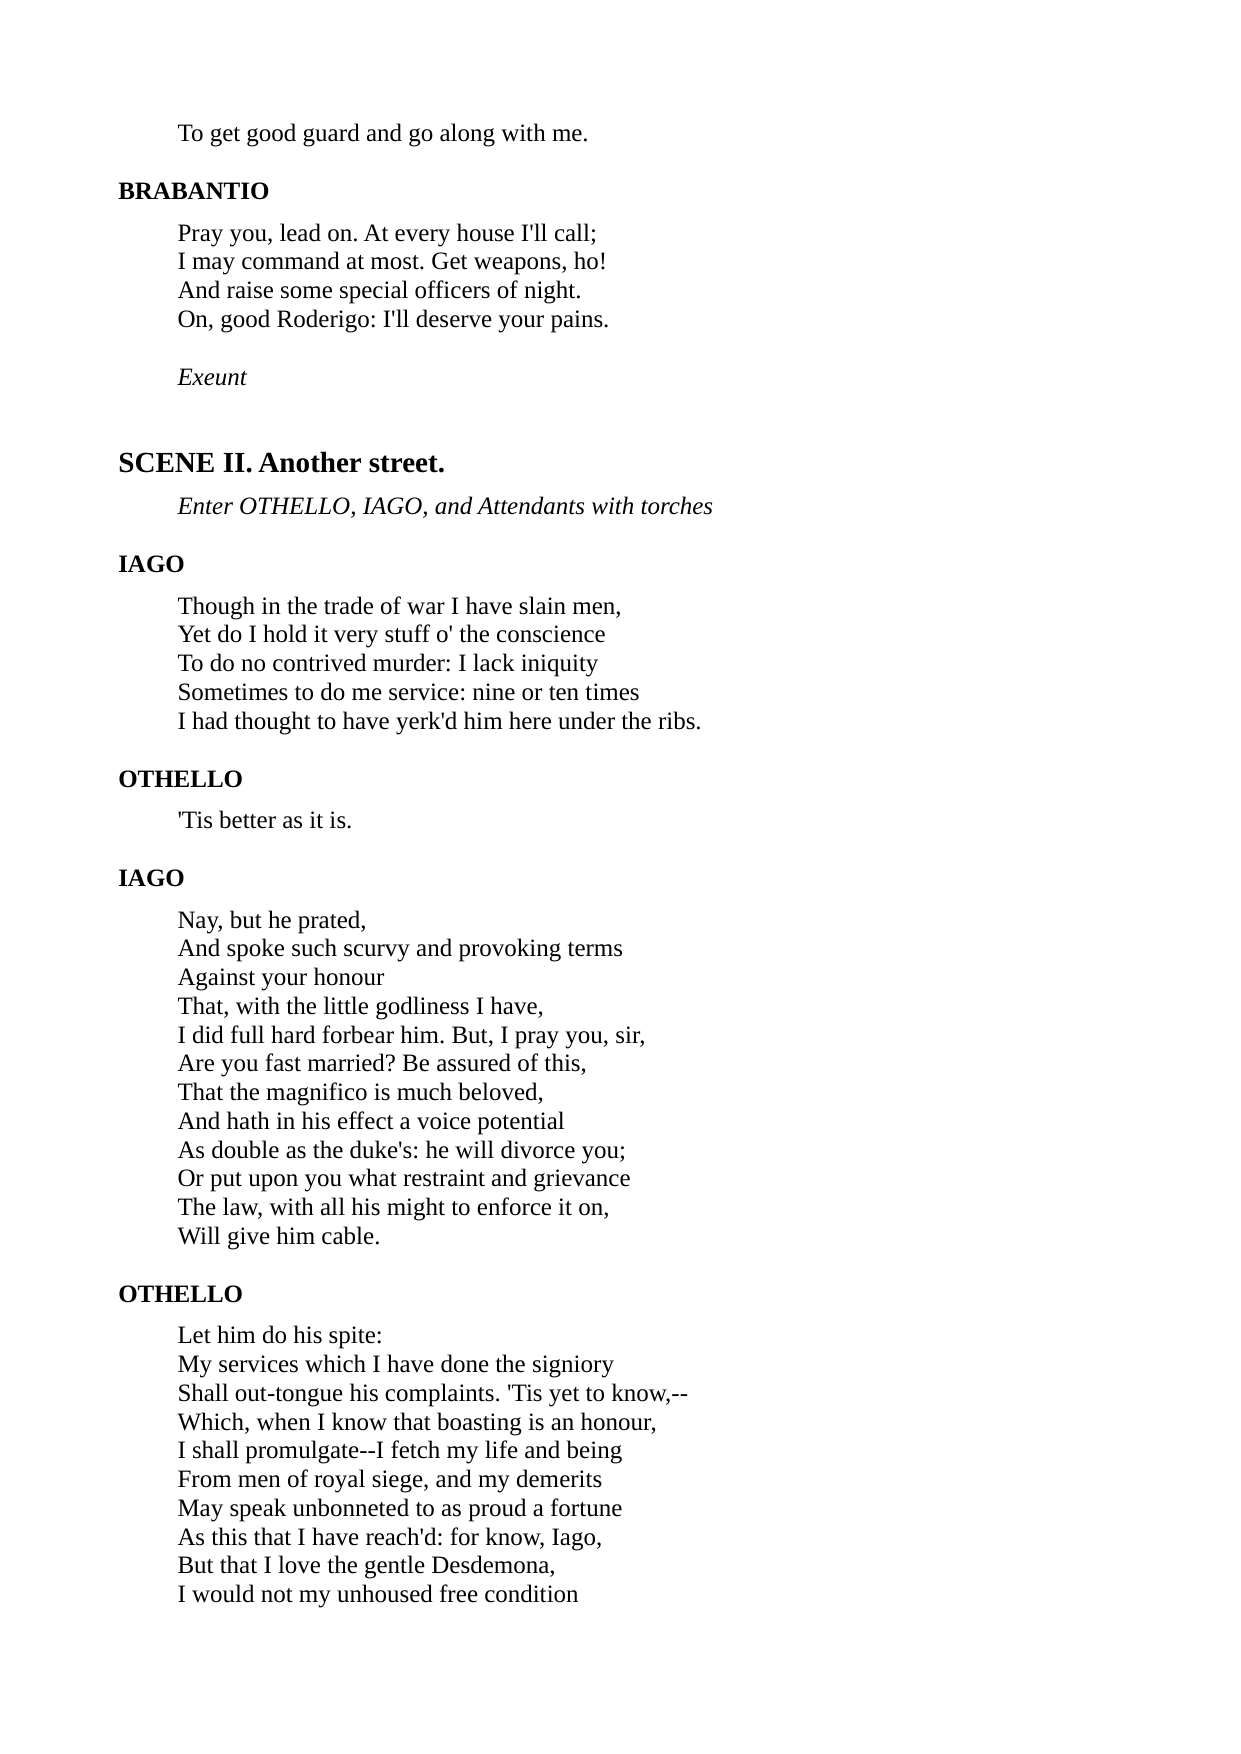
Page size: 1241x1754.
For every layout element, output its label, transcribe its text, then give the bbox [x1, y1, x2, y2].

text 'Tis better as it is. [177, 805, 1063, 834]
text BRABANTIO [118, 176, 1122, 205]
text OTHELLO [118, 1279, 1122, 1308]
text Though in the trade of war I have slain men, Yet do I hold it very stuff o' the conscience To do no contrived murder: I lack iniquity Sometimes to do me service: nine or ten times I had thought to have yerk'd him here under the ribs. [177, 591, 1063, 734]
text Exeunt [177, 362, 1063, 391]
text Let him do his spite: My services which I have done the signiory Shall out-tongue his complaints. 'Tis yet to know,-- Which, when I know that boasting is an honour, I shall promulgate--I fetch my life and being From men of royal siege, and my demerits May speak unbonneted to as proud a fortune As this that I have reach'd: for know, Iago, But that I love the gentle Desdemona, I would not my unhoused free condition [177, 1321, 1063, 1608]
text Pray you, lead on. At every house I'll call; I may command at most. Get weapons, ho! And raise some special officers of night. On, good Roderigo: I'll deserve your pains. [177, 218, 1063, 333]
text IAGO [118, 863, 1122, 892]
text OTHELLO [118, 764, 1122, 793]
text To get good guard and go along with me. [177, 118, 1063, 147]
text Enter OTHELLO, IAGO, and Attendants with torches [177, 491, 1063, 520]
text IAGO [118, 549, 1122, 578]
text Nay, but he prated, And spoke such scurvy and provoking terms Against your honour That, with the little godliness I have, I did full hard forbear him. But, I pray you, sir, Are you fast married? Be assured of this, That the magnifico is much beloved, And hath in his effect a voice potential As double as the duke's: he will divorce you; Or put upon you what restraint and grievance The law, with all his might to enforce it on, Will give him cable. [177, 905, 1063, 1250]
subtitle SCENE II. Another street. [118, 445, 1122, 479]
